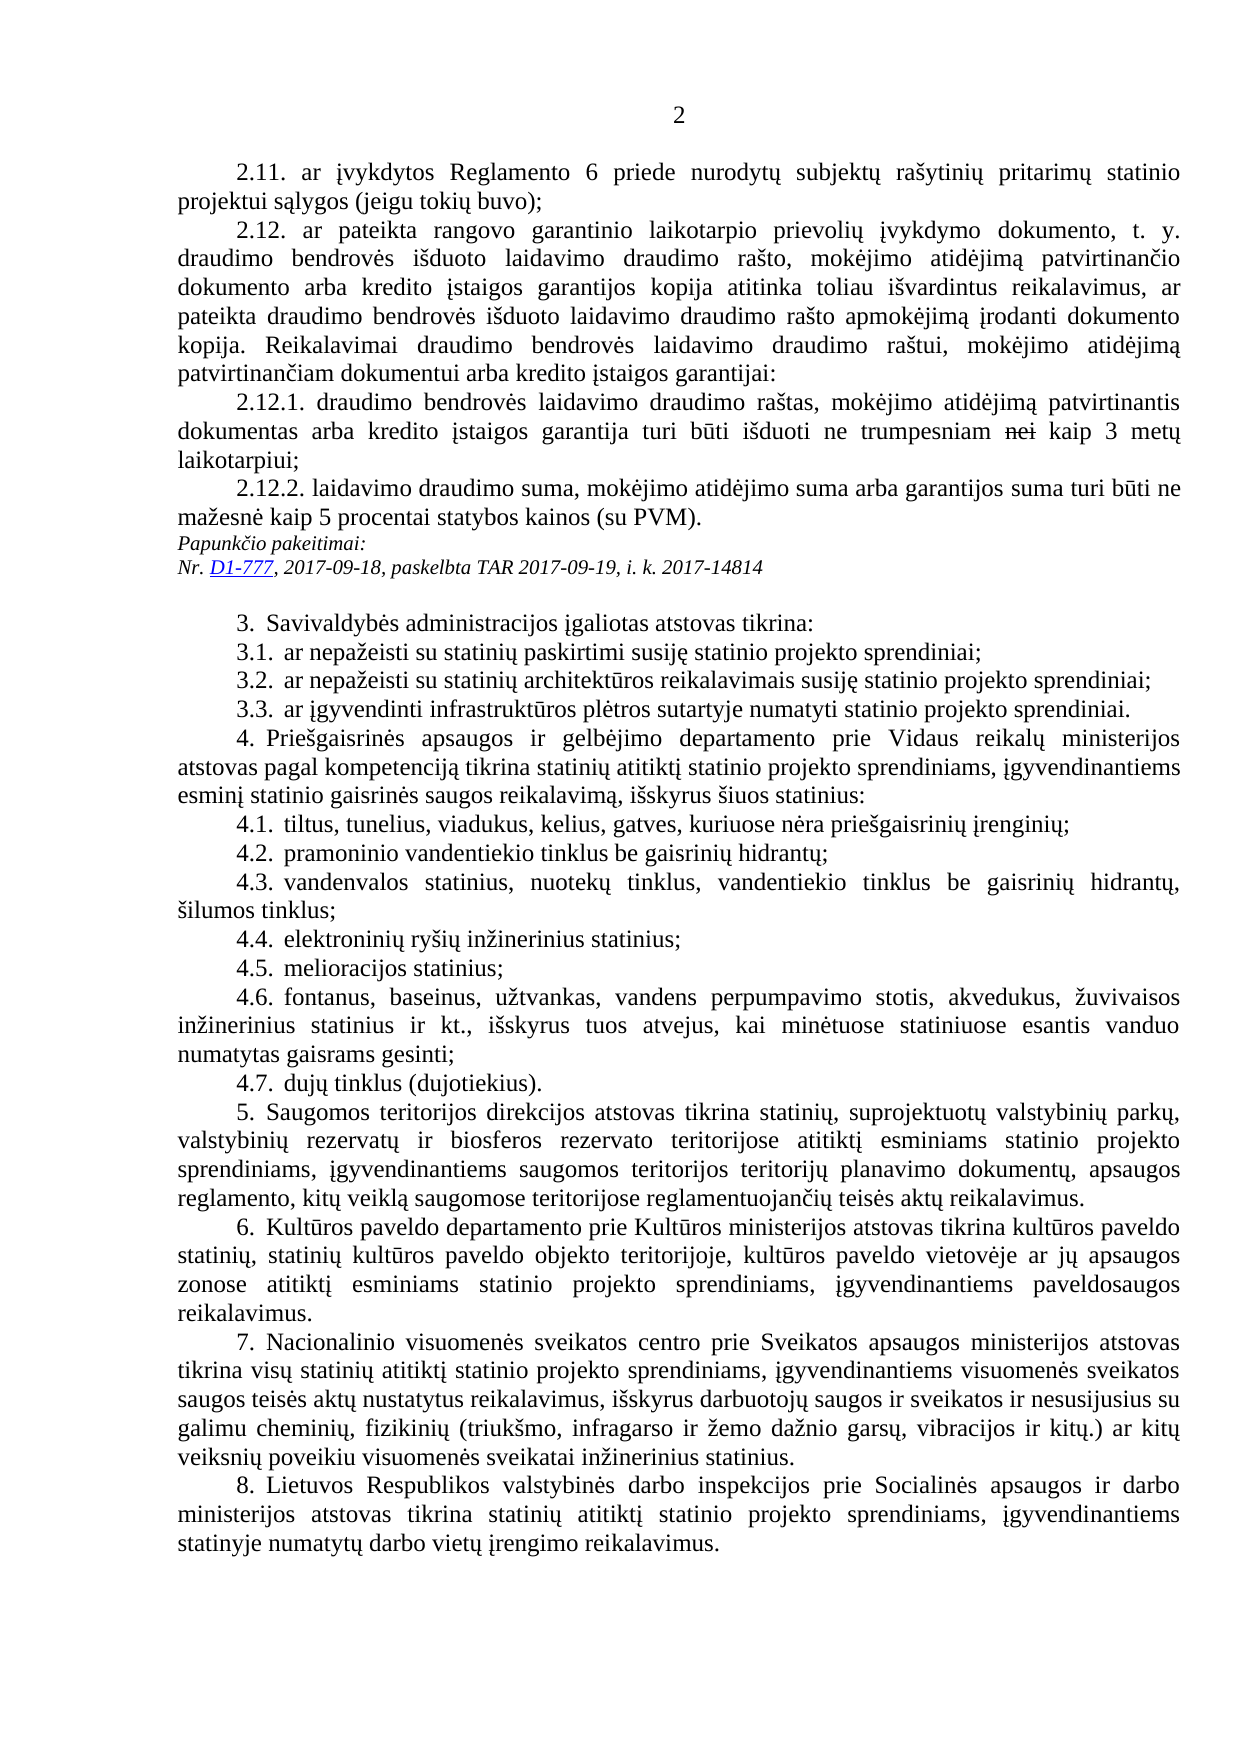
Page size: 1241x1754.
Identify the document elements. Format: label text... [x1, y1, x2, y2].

text 3.2. ar nepažeisti su statinių architektūros reikalavimais susiję statinio projekto sprendiniai; [177, 665, 1181, 694]
text Nr. D1-777, 2017-09-18, paskelbta TAR 2017-09-19, i. k. 2017-14814 [177, 555, 1181, 579]
text 5. Saugomos teritorijos direkcijos atstovas tikrina statinių, suprojektuotų valstybinių parkų, valstybinių rezervatų ir biosferos rezervato teritorijose atitiktį esminiams statinio projekto sprendiniams, įgyvendinantiems saugomos teritorijos teritorijų planavimo dokumentų, apsaugos reglamento, kitų veiklą saugomose teritorijose reglamentuojančių teisės aktų reikalavimus. [177, 1097, 1181, 1212]
text 4.6. fontanus, baseinus, užtvankas, vandens perpumpavimo stotis, akvedukus, žuvivaisos inžinerinius statinius ir kt., išskyrus tuos atvejus, kai minėtuose statiniuose esantis vanduo numatytas gaisrams gesinti; [177, 982, 1181, 1068]
text 4.4. elektroninių ryšių inžinerinius statinius; [177, 924, 1181, 953]
text 3.3. ar įgyvendinti infrastruktūros plėtros sutartyje numatyti statinio projekto sprendiniai. [177, 694, 1181, 723]
text 4.2. pramoninio vandentiekio tinklus be gaisrinių hidrantų; [177, 838, 1181, 867]
text 3.1. ar nepažeisti su statinių paskirtimi susiję statinio projekto sprendiniai; [177, 637, 1181, 665]
text 4.5. melioracijos statinius; [177, 953, 1181, 982]
text 2.12. ar pateikta rangovo garantinio laikotarpio prievolių įvykdymo dokumento, t. y. draudimo bendrovės išduoto laidavimo draudimo rašto, mokėjimo atidėjimą patvirtinančio dokumento arba kredito įstaigos garantijos kopija atitinka toliau išvardintus reikalavimus, ar pateikta draudimo bendrovės išduoto laidavimo draudimo rašto apmokėjimą įrodanti dokumento kopija. Reikalavimai draudimo bendrovės laidavimo draudimo raštui, mokėjimo atidėjimą patvirtinančiam dokumentui arba kredito įstaigos garantijai: [177, 215, 1181, 387]
text 4.7. dujų tinklus (dujotiekius). [177, 1068, 1181, 1097]
text 4.3. vandenvalos statinius, nuotekų tinklus, vandentiekio tinklus be gaisrinių hidrantų, šilumos tinklus; [177, 867, 1181, 924]
text Papunkčio pakeitimai: [177, 531, 1181, 555]
text 7. Nacionalinio visuomenės sveikatos centro prie Sveikatos apsaugos ministerijos atstovas tikrina visų statinių atitiktį statinio projekto sprendiniams, įgyvendinantiems visuomenės sveikatos saugos teisės aktų nustatytus reikalavimus, išskyrus darbuotojų saugos ir sveikatos ir nesusijusius su galimu cheminių, fizikinių (triukšmo, infragarso ir žemo dažnio garsų, vibracijos ir kitų.) ar kitų veiksnių poveikiu visuomenės sveikatai inžinerinius statinius. [177, 1327, 1181, 1470]
text 8. Lietuvos Respublikos valstybinės darbo inspekcijos prie Socialinės apsaugos ir darbo ministerijos atstovas tikrina statinių atitiktį statinio projekto sprendiniams, įgyvendinantiems statinyje numatytų darbo vietų įrengimo reikalavimus. [177, 1470, 1181, 1557]
text 2.11. ar įvykdytos Reglamento 6 priede nurodytų subjektų rašytinių pritarimų statinio projektui sąlygos (jeigu tokių buvo); [177, 157, 1181, 215]
text 6. Kultūros paveldo departamento prie Kultūros ministerijos atstovas tikrina kultūros paveldo statinių, statinių kultūros paveldo objekto teritorijoje, kultūros paveldo vietovėje ar jų apsaugos zonose atitiktį esminiams statinio projekto sprendiniams, įgyvendinantiems paveldosaugos reikalavimus. [177, 1212, 1181, 1327]
text 4. Priešgaisrinės apsaugos ir gelbėjimo departamento prie Vidaus reikalų ministerijos atstovas pagal kompetenciją tikrina statinių atitiktį statinio projekto sprendiniams, įgyvendinantiems esminį statinio gaisrinės saugos reikalavimą, išskyrus šiuos statinius: [177, 723, 1181, 809]
text 2.12.1. draudimo bendrovės laidavimo draudimo raštas, mokėjimo atidėjimą patvirtinantis dokumentas arba kredito įstaigos garantija turi būti išduoti ne trumpesniam nei kaip 3 metų laikotarpiui; [177, 387, 1181, 473]
text 4.1. tiltus, tunelius, viadukus, kelius, gatves, kuriuose nėra priešgaisrinių įrenginių; [177, 809, 1181, 838]
text 2.12.2. laidavimo draudimo suma, mokėjimo atidėjimo suma arba garantijos suma turi būti ne mažesnė kaip 5 procentai statybos kainos (su PVM). [177, 473, 1181, 531]
text 3. Savivaldybės administracijos įgaliotas atstovas tikrina: [177, 608, 1181, 637]
